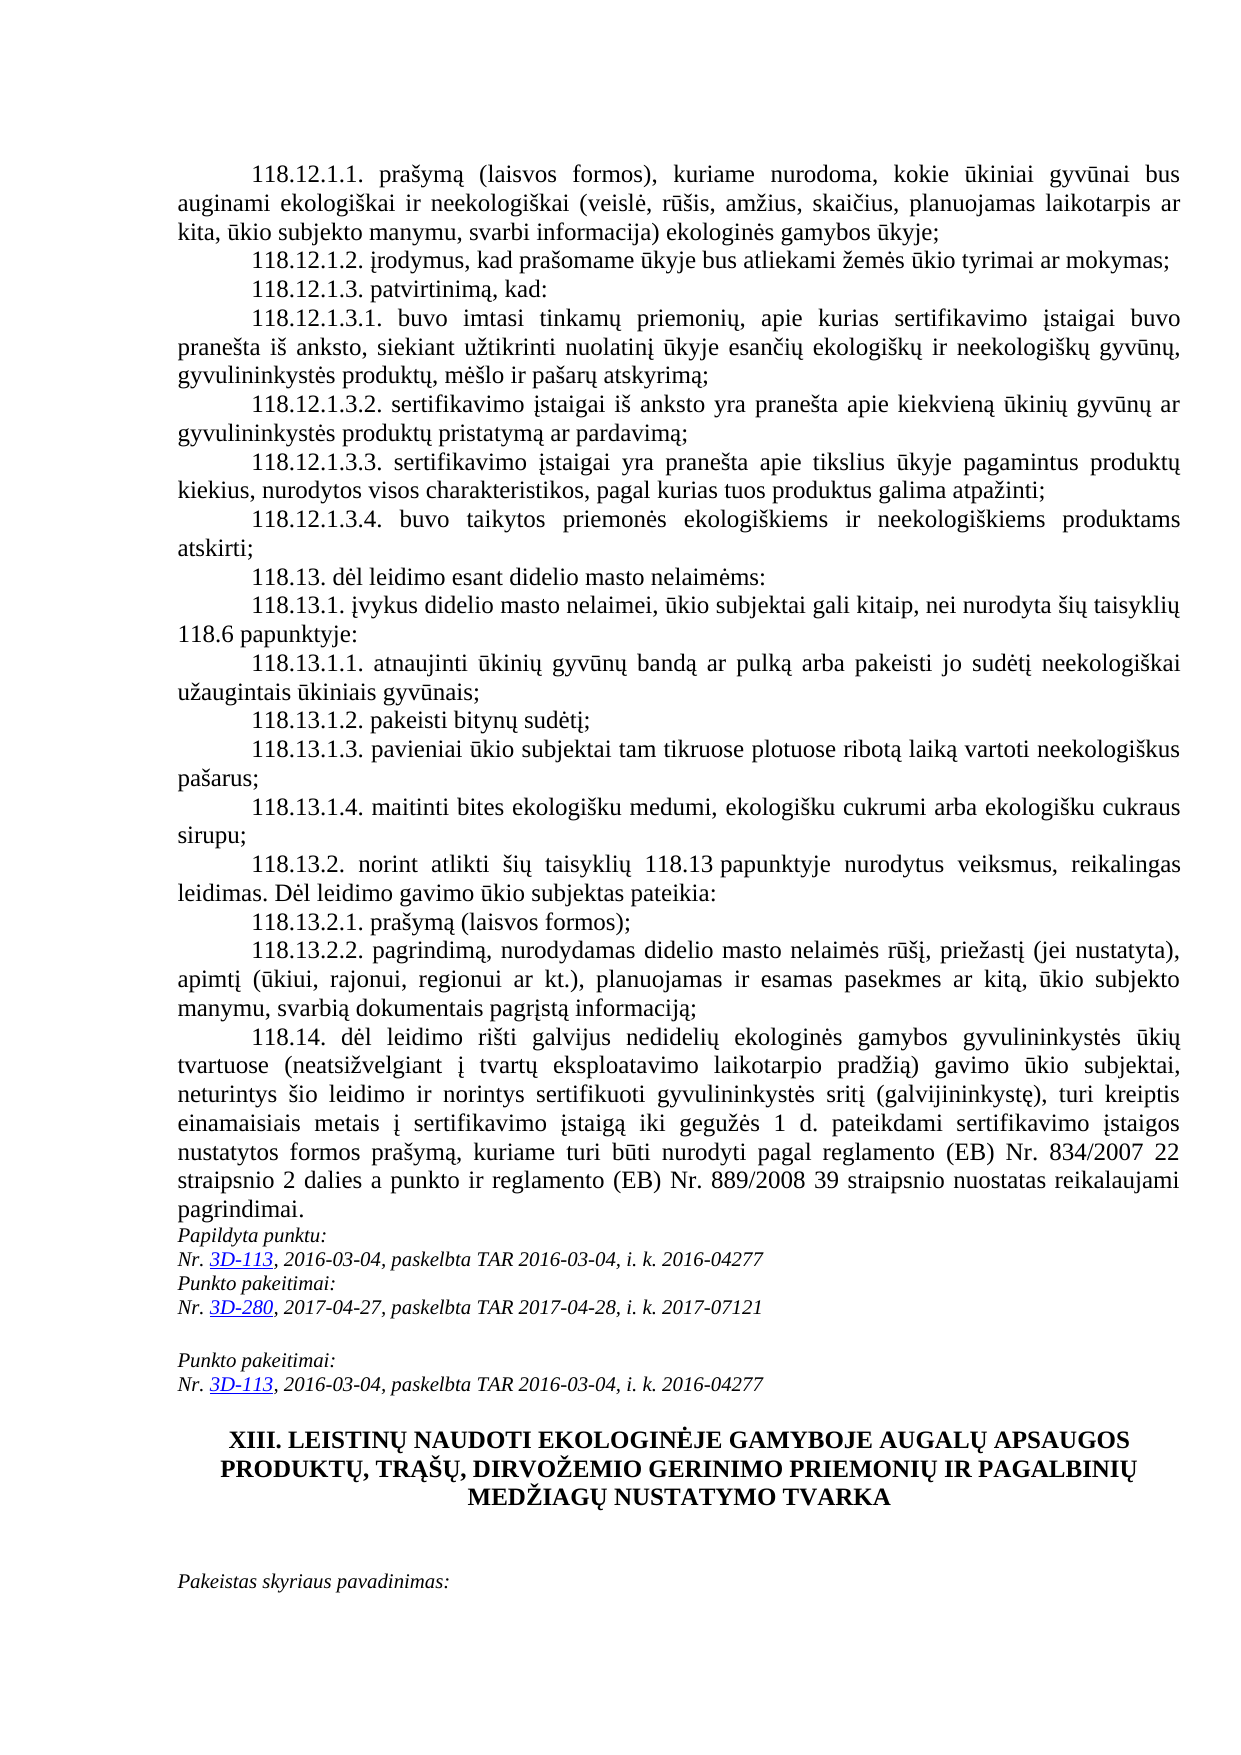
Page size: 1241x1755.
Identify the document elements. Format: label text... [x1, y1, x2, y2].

text Nr. 3D-280, 2017-04-27, paskelbta TAR 2017-04-28, i. k. 2017-07121 [177, 1295, 1181, 1319]
text 118.14. dėl leidimo rišti galvijus nedidelių ekologinės gamybos gyvulininkystės ūkių tvartuose (neatsižvelgiant į tvartų eksploatavimo laikotarpio pradžią) gavimo ūkio subjektai, neturintys šio leidimo ir norintys sertifikuoti gyvulininkystės sritį (galvijininkystę), turi kreiptis einamaisiais metais į sertifikavimo įstaigą iki gegužės 1 d. pateikdami sertifikavimo įstaigos nustatytos formos prašymą, kuriame turi būti nurodyti pagal reglamento (EB) Nr. 834/2007 22 straipsnio 2 dalies a punkto ir reglamento (EB) Nr. 889/2008 39 straipsnio nuostatas reikalaujami pagrindimai. [177, 1022, 1181, 1223]
text 118.13.1.3. pavieniai ūkio subjektai tam tikruose plotuose ribotą laiką vartoti neekologiškus pašarus; [177, 734, 1181, 792]
text 118.13. dėl leidimo esant didelio masto nelaimėms: [177, 562, 1181, 591]
text 118.12.1.2. įrodymus, kad prašomame ūkyje bus atliekami žemės ūkio tyrimai ar mokymas; [177, 246, 1181, 274]
text 118.12.1.3.1. buvo imtasi tinkamų priemonių, apie kurias sertifikavimo įstaigai buvo pranešta iš anksto, siekiant užtikrinti nuolatinį ūkyje esančių ekologiškų ir neekologiškų gyvūnų, gyvulininkystės produktų, mėšlo ir pašarų atskyrimą; [177, 303, 1181, 389]
text 118.12.1.3. patvirtinimą, kad: [177, 274, 1181, 303]
text 118.13.2.2. pagrindimą, nurodydamas didelio masto nelaimės rūšį, priežastį (jei nustatyta), apimtį (ūkiui, rajonui, regionui ar kt.), planuojamas ir esamas pasekmes ar kitą, ūkio subjekto manymu, svarbią dokumentais pagrįstą informaciją; [177, 936, 1181, 1022]
text 118.13.1.1. atnaujinti ūkinių gyvūnų bandą ar pulką arba pakeisti jo sudėtį neekologiškai užaugintais ūkiniais gyvūnais; [177, 648, 1181, 706]
text Punkto pakeitimai: [177, 1271, 1181, 1295]
text 118.12.1.3.3. sertifikavimo įstaigai yra pranešta apie tikslius ūkyje pagamintus produktų kiekius, nurodytos visos charakteristikos, pagal kurias tuos produktus galima atpažinti; [177, 447, 1181, 504]
text Nr. 3D-113, 2016-03-04, paskelbta TAR 2016-03-04, i. k. 2016-04277 [177, 1247, 1181, 1271]
text Nr. 3D-113, 2016-03-04, paskelbta TAR 2016-03-04, i. k. 2016-04277 [177, 1372, 1181, 1396]
text 118.13.1.4. maitinti bites ekologišku medumi, ekologišku cukrumi arba ekologišku cukraus sirupu; [177, 792, 1181, 849]
text 118.12.1.3.2. sertifikavimo įstaigai iš anksto yra pranešta apie kiekvieną ūkinių gyvūnų ar gyvulininkystės produktų pristatymą ar pardavimą; [177, 389, 1181, 447]
text 118.13.1. įvykus didelio masto nelaimei, ūkio subjektai gali kitaip, nei nurodyta šių taisyklių 118.6 papunktyje: [177, 591, 1181, 648]
text Papildyta punktu: [177, 1223, 1181, 1247]
text 118.13.1.2. pakeisti bitynų sudėtį; [177, 706, 1181, 734]
text 118.13.2.1. prašymą (laisvos formos); [177, 907, 1181, 936]
text Pakeistas skyriaus pavadinimas: [177, 1569, 1181, 1593]
text 118.13.2. norint atlikti šių taisyklių 118.13 papunktyje nurodytus veiksmus, reikalingas leidimas. Dėl leidimo gavimo ūkio subjektas pateikia: [177, 849, 1181, 907]
text 118.12.1.1. prašymą (laisvos formos), kuriame nurodoma, kokie ūkiniai gyvūnai bus auginami ekologiškai ir neekologiškai (veislė, rūšis, amžius, skaičius, planuojamas laikotarpis ar kita, ūkio subjekto manymu, svarbi informacija) ekologinės gamybos ūkyje; [177, 159, 1181, 246]
text XIII. LEISTINŲ NAUDOTI EKOLOGINĖJE GAMYBOJE AUGALŲ APSAUGOS PRODUKTŲ, TRĄŠŲ, DIRVOŽEMIO GERINIMO PRIEMONIŲ IR PAGALBINIŲ MEDŽIAGŲ NUSTATYMO TVARKA [177, 1425, 1181, 1511]
text Punkto pakeitimai: [177, 1348, 1181, 1372]
text 118.12.1.3.4. buvo taikytos priemonės ekologiškiems ir neekologiškiems produktams atskirti; [177, 504, 1181, 562]
